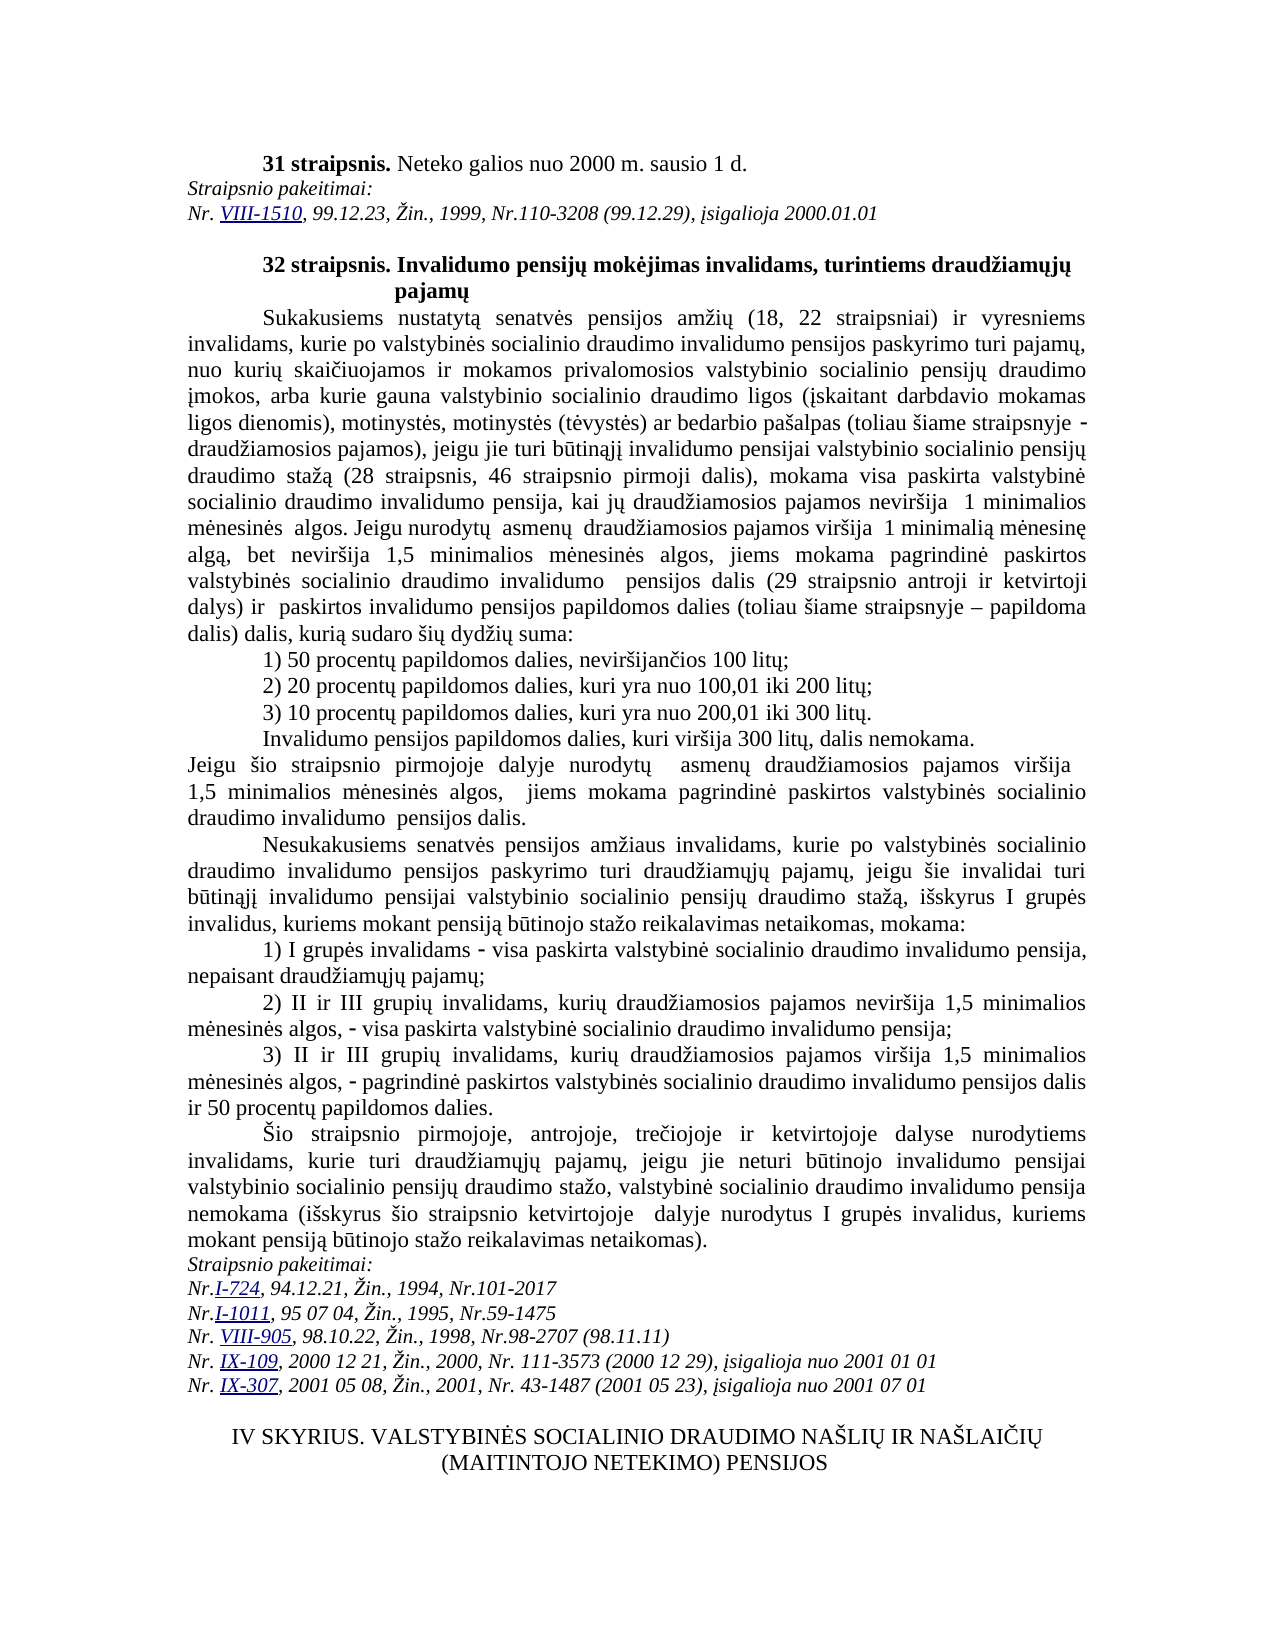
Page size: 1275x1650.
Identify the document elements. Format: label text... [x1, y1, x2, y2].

text Nr.I-1011, 95 07 04, Žin., 1995, Nr.59-1475 [187, 1300, 1087, 1324]
text 2) 20 procentų papildomos dalies, kuri yra nuo 100,01 iki 200 litų; [187, 672, 1087, 699]
text 1) 50 procentų papildomos dalies, neviršijančios 100 litų; [187, 646, 1087, 672]
text 3) 10 procentų papildomos dalies, kuri yra nuo 200,01 iki 300 litų. [187, 699, 1087, 725]
text 2) II ir III grupių invalidams, kurių draudžiamosios pajamos neviršija 1,5 minimalios mėnesinės algos,  visa paskirta valstybinė socialinio draudimo invalidumo pensija; [187, 989, 1087, 1041]
text (MAITINTOJO NETEKIMO) PENSIJOS [187, 1449, 1087, 1476]
text 32 straipsnis. Invalidumo pensijų mokėjimas invalidams, turintiems draudžiamųjų [262, 251, 1087, 277]
text pajamų [394, 277, 1087, 303]
text Nr. IX-109, 2000 12 21, Žin., 2000, Nr. 111-3573 (2000 12 29), įsigalioja nuo 2001 01 01 [187, 1348, 1087, 1373]
text Šio straipsnio pirmojoje, antrojoje, trečiojoje ir ketvirtojoje dalyse nurodytiems invalidams, kurie turi draudžiamųjų pajamų, jeigu jie neturi būtinojo invalidumo pensijai valstybinio socialinio pensijų draudimo stažo, valstybinė socialinio draudimo invalidumo pensija nemokama (išskyrus šio straipsnio ketvirtojoje dalyje nurodytus I grupės invalidus, kuriems mokant pensiją būtinojo stažo reikalavimas netaikomas). [187, 1121, 1087, 1252]
text Nr.I-724, 94.12.21, Žin., 1994, Nr.101-2017 [187, 1276, 1087, 1300]
text Jeigu šio straipsnio pirmojoje dalyje nurodytų asmenų draudžiamosios pajamos viršija 1,5 minimalios mėnesinės algos, jiems mokama pagrindinė paskirtos valstybinės socialinio draudimo invalidumo pensijos dalis. [187, 752, 1087, 831]
text Nr. VIII-905, 98.10.22, Žin., 1998, Nr.98-2707 (98.11.11) [187, 1324, 1087, 1348]
text 31 straipsnis. Neteko galios nuo 2000 m. sausio 1 d. [187, 150, 1087, 176]
text IV SKYRIUS. VALSTYBINĖS SOCIALINIO DRAUDIMO NAŠLIŲ IR NAŠLAIČIŲ [187, 1423, 1087, 1449]
text Nr. VIII-1510, 99.12.23, Žin., 1999, Nr.110-3208 (99.12.29), įsigalioja 2000.01.01 [187, 200, 1087, 224]
text Sukakusiems nustatytą senatvės pensijos amžių (18, 22 straipsniai) ir vyresniems invalidams, kurie po valstybinės socialinio draudimo invalidumo pensijos paskyrimo turi pajamų, nuo kurių skaičiuojamos ir mokamos privalomosios valstybinio socialinio pensijų draudimo įmokos, arba kurie gauna valstybinio socialinio draudimo ligos (įskaitant darbdavio mokamas ligos dienomis), motinystės, motinystės (tėvystės) ar bedarbio pašalpas (toliau šiame straipsnyje  draudžiamosios pajamos), jeigu jie turi būtinąjį invalidumo pensijai valstybinio socialinio pensijų draudimo stažą (28 straipsnis, 46 straipsnio pirmoji dalis), mokama visa paskirta valstybinė socialinio draudimo invalidumo pensija, kai jų draudžiamosios pajamos neviršija 1 minimalios mėnesinės algos. Jeigu nurodytų asmenų draudžiamosios pajamos viršija 1 minimalią mėnesinę algą, bet neviršija 1,5 minimalios mėnesinės algos, jiems mokama pagrindinė paskirtos valstybinės socialinio draudimo invalidumo pensijos dalis (29 straipsnio antroji ir ketvirtoji dalys) ir paskirtos invalidumo pensijos papildomos dalies (toliau šiame straipsnyje – papildoma dalis) dalis, kurią sudaro šių dydžių suma: [187, 303, 1087, 646]
text Invalidumo pensijos papildomos dalies, kuri viršija 300 litų, dalis nemokama. [187, 725, 1087, 752]
text Nesukakusiems senatvės pensijos amžiaus invalidams, kurie po valstybinės socialinio draudimo invalidumo pensijos paskyrimo turi draudžiamųjų pajamų, jeigu šie invalidai turi būtinąjį invalidumo pensijai valstybinio socialinio pensijų draudimo stažą, išskyrus I grupės invalidus, kuriems mokant pensiją būtinojo stažo reikalavimas netaikomas, mokama: [187, 831, 1087, 936]
text 3) II ir III grupių invalidams, kurių draudžiamosios pajamos viršija 1,5 minimalios mėnesinės algos,  pagrindinė paskirtos valstybinės socialinio draudimo invalidumo pensijos dalis ir 50 procentų papildomos dalies. [187, 1041, 1087, 1121]
text 1) I grupės invalidams  visa paskirta valstybinė socialinio draudimo invalidumo pensija, nepaisant draudžiamųjų pajamų; [187, 936, 1087, 989]
text Nr. IX-307, 2001 05 08, Žin., 2001, Nr. 43-1487 (2001 05 23), įsigalioja nuo 2001 07 01 [187, 1373, 1087, 1397]
text Straipsnio pakeitimai: [187, 1252, 1087, 1276]
text Straipsnio pakeitimai: [187, 176, 1087, 200]
